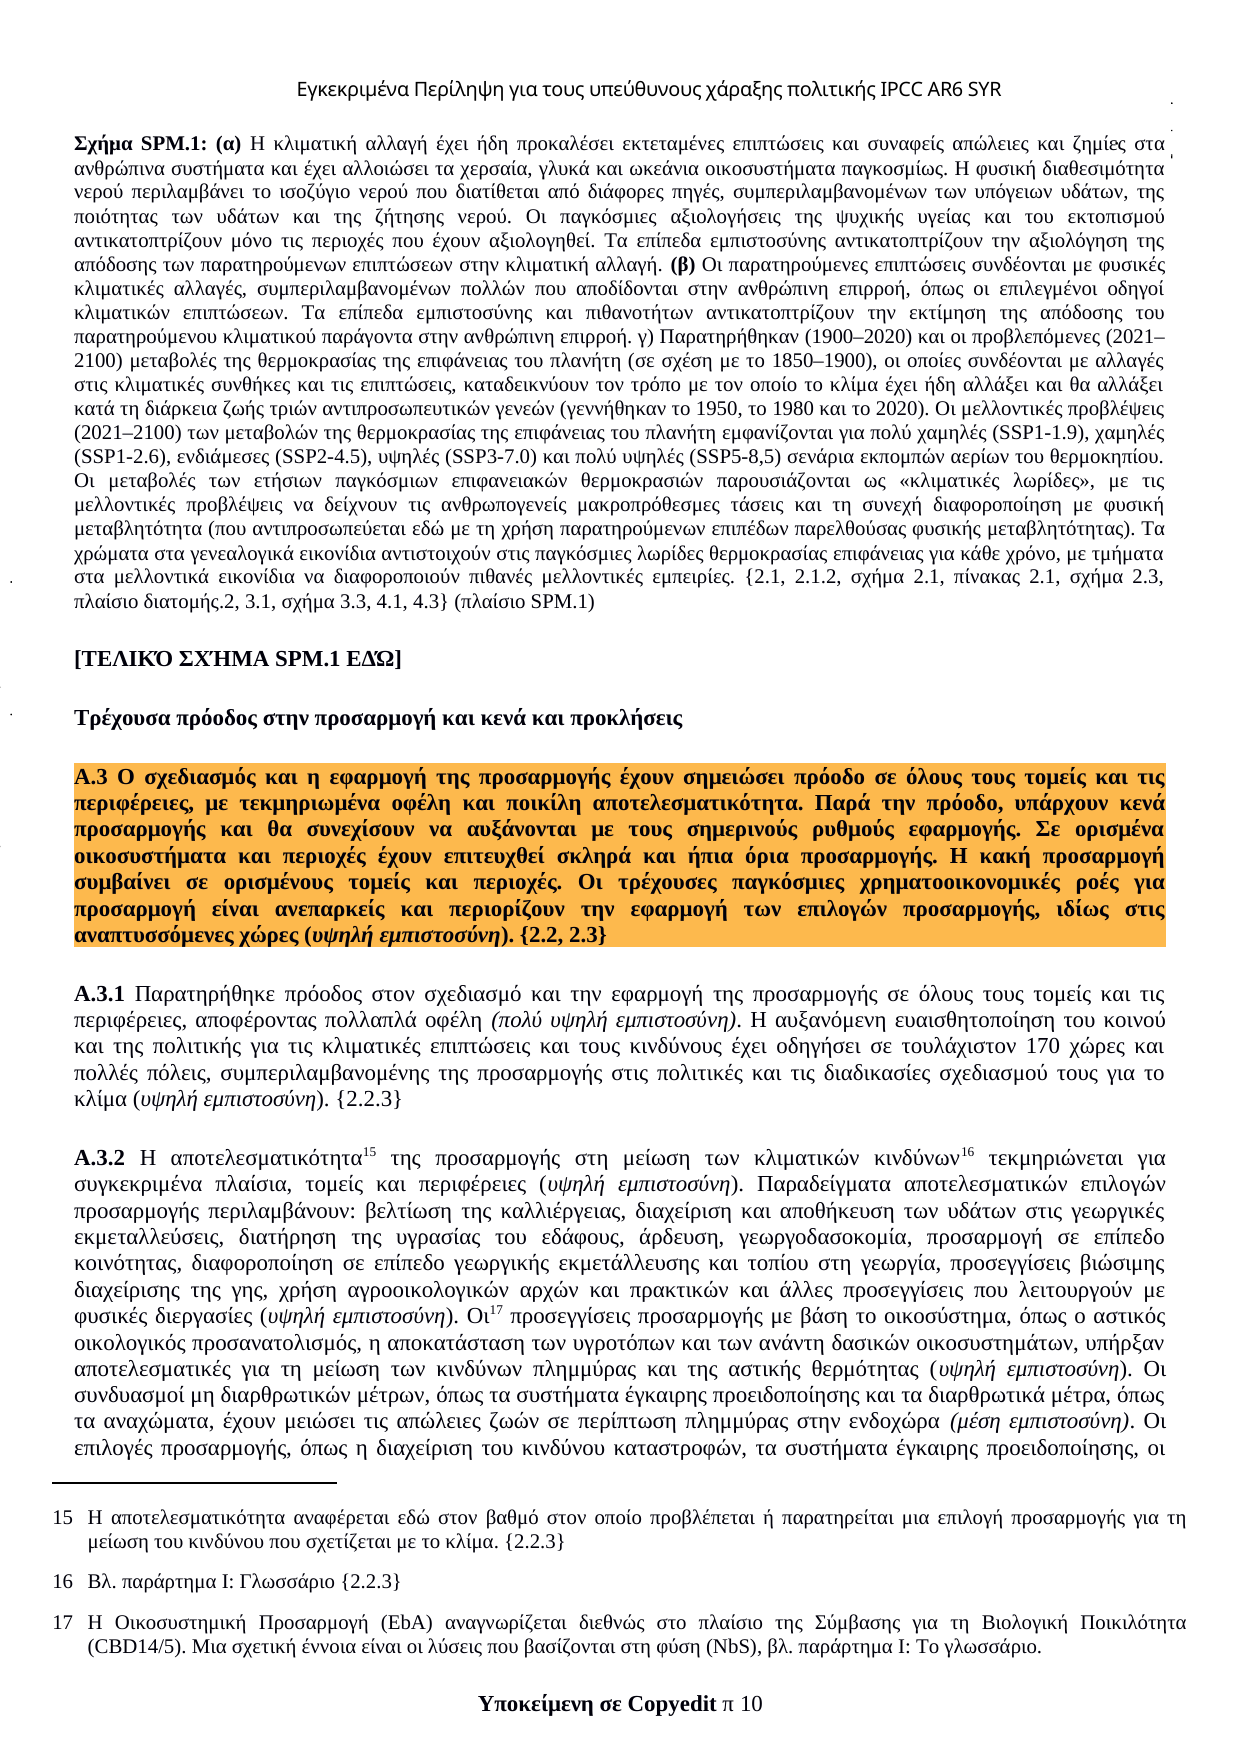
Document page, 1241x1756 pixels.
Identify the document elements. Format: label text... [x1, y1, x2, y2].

text A.3.2 Η αποτελεσματικότητα της προσαρμογής στη μείωση των κλιματικών κινδύνων τεκμηριώνεται για συγκεκριμένα πλαίσια, τομείς και περιφέρειες (υψηλή εμπιστοσύνη). Παραδείγματα αποτελεσματικών επιλογών προσαρμογής περιλαμβάνουν: βελτίωση της καλλιέργειας, διαχείριση και αποθήκευση των υδάτων στις γεωργικές εκμεταλλεύσεις, διατήρηση της υγρασίας του εδάφους, άρδευση, γεωργοδασοκομία, προσαρμογή σε επίπεδο κοινότητας, διαφοροποίηση σε επίπεδο γεωργικής εκμετάλλευσης και τοπίου στη γεωργία, προσεγγίσεις βιώσιμης διαχείρισης της γης, χρήση αγροοικολογικών αρχών και πρακτικών και άλλες προσεγγίσεις που λειτουργούν με φυσικές διεργασίες (υψηλή εμπιστοσύνη). Οι προσεγγίσεις προσαρμογής με βάση το οικοσύστημα, όπως ο αστικός οικολογικός προσανατολισμός, η αποκατάσταση των υγροτόπων και των ανάντη δασικών οικοσυστημάτων, υπήρξαν αποτελεσματικές για τη μείωση των κινδύνων πλημμύρας και της αστικής θερμότητας (υψηλή εμπιστοσύνη). Οι συνδυασμοί μη διαρθρωτικών μέτρων, όπως τα συστήματα έγκαιρης προειδοποίησης και τα διαρθρωτικά μέτρα, όπως τα αναχώματα, έχουν μειώσει τις απώλειες ζωών σε περίπτωση πλημμύρας στην ενδοχώρα (μέση εμπιστοσύνη). Οι επιλογές προσαρμογής, όπως η διαχείριση του κινδύνου καταστροφών, τα συστήματα έγκαιρης προειδοποίησης, οι [74, 1144, 1166, 1460]
text Η Οικοσυστημική Προσαρμογή (EbA) αναγνωρίζεται διεθνώς στο πλαίσιο της Σύμβασης για τη Βιολογική Ποικιλότητα (CBD14/5). Μια σχετική έννοια είναι οι λύσεις που βασίζονται στη φύση (NbS), βλ. παράρτημα I: Το γλωσσάριο. [52, 1610, 1188, 1658]
text Βλ. παράρτημα I: Γλωσσάριο {2.2.3} [52, 1569, 1188, 1593]
text Τρέχουσα πρόοδος στην προσαρμογή και κενά και προκλήσεις [74, 704, 1166, 730]
text [ΤΕΛΙΚΌ ΣΧΉΜΑ SPM.1 ΕΔΏ] [74, 645, 1166, 671]
text Σχήμα SPM.1: (α) Η κλιματική αλλαγή έχει ήδη προκαλέσει εκτεταμένες επιπτώσεις και συναφείς απώλειες και ζημίες στα ανθρώπινα συστήματα και έχει αλλοιώσει τα χερσαία, γλυκά και ωκεάνια οικοσυστήματα παγκοσμίως. Η φυσική διαθεσιμότητα νερού περιλαμβάνει το ισοζύγιο νερού που διατίθεται από διάφορες πηγές, συμπεριλαμβανομένων των υπόγειων υδάτων, της ποιότητας των υδάτων και της ζήτησης νερού. Οι παγκόσμιες αξιολογήσεις της ψυχικής υγείας και του εκτοπισμού αντικατοπτρίζουν μόνο τις περιοχές που έχουν αξιολογηθεί. Τα επίπεδα εμπιστοσύνης αντικατοπτρίζουν την αξιολόγηση της απόδοσης των παρατηρούμενων επιπτώσεων στην κλιματική αλλαγή. (β) Οι παρατηρούμενες επιπτώσεις συνδέονται με φυσικές κλιματικές αλλαγές, συμπεριλαμβανομένων πολλών που αποδίδονται στην ανθρώπινη επιρροή, όπως οι επιλεγμένοι οδηγοί κλιματικών επιπτώσεων. Τα επίπεδα εμπιστοσύνης και πιθανοτήτων αντικατοπτρίζουν την εκτίμηση της απόδοσης του παρατηρούμενου κλιματικού παράγοντα στην ανθρώπινη επιρροή. γ) Παρατηρήθηκαν (1900–2020) και οι προβλεπόμενες (2021–2100) μεταβολές της θερμοκρασίας της επιφάνειας του πλανήτη (σε σχέση με το 1850–1900), οι οποίες συνδέονται με αλλαγές στις κλιματικές συνθήκες και τις επιπτώσεις, καταδεικνύουν τον τρόπο με τον οποίο το κλίμα έχει ήδη αλλάξει και θα αλλάξει κατά τη διάρκεια ζωής τριών αντιπροσωπευτικών γενεών (γεννήθηκαν το 1950, το 1980 και το 2020). Οι μελλοντικές προβλέψεις (2021–2100) των μεταβολών της θερμοκρασίας της επιφάνειας του πλανήτη εμφανίζονται για πολύ χαμηλές (SSP1-1.9), χαμηλές (SSP1-2.6), ενδιάμεσες (SSP2-4.5), υψηλές (SSP3-7.0) και πολύ υψηλές (SSP5-8,5) σενάρια εκπομπών αερίων του θερμοκηπίου. Οι μεταβολές των ετήσιων παγκόσμιων επιφανειακών θερμοκρασιών παρουσιάζονται ως «κλιματικές λωρίδες», με τις μελλοντικές προβλέψεις να δείχνουν τις ανθρωπογενείς μακροπρόθεσμες τάσεις και τη συνεχή διαφοροποίηση με φυσική μεταβλητότητα (που αντιπροσωπεύεται εδώ με τη χρήση παρατηρούμενων επιπέδων παρελθούσας φυσικής μεταβλητότητας). Τα χρώματα στα γενεαλογικά εικονίδια αντιστοιχούν στις παγκόσμιες λωρίδες θερμοκρασίας επιφάνειας για κάθε χρόνο, με τμήματα στα μελλοντικά εικονίδια να διαφοροποιούν πιθανές μελλοντικές εμπειρίες. {2.1, 2.1.2, σχήμα 2.1, πίνακας 2.1, σχήμα 2.3, πλαίσιο διατομής.2, 3.1, σχήμα 3.3, 4.1, 4.3} (πλαίσιο SPM.1) [74, 131, 1166, 613]
text Η αποτελεσματικότητα αναφέρεται εδώ στον βαθμό στον οποίο προβλέπεται ή παρατηρείται μια επιλογή προσαρμογής για τη μείωση του κινδύνου που σχετίζεται με το κλίμα. {2.2.3} [52, 1505, 1188, 1553]
text Α.3 Ο σχεδιασμός και η εφαρμογή της προσαρμογής έχουν σημειώσει πρόοδο σε όλους τους τομείς και τις περιφέρειες, με τεκμηριωμένα οφέλη και ποικίλη αποτελεσματικότητα. Παρά την πρόοδο, υπάρχουν κενά προσαρμογής και θα συνεχίσουν να αυξάνονται με τους σημερινούς ρυθμούς εφαρμογής. Σε ορισμένα οικοσυστήματα και περιοχές έχουν επιτευχθεί σκληρά και ήπια όρια προσαρμογής. Η κακή προσαρμογή συμβαίνει σε ορισμένους τομείς και περιοχές. Οι τρέχουσες παγκόσμιες χρηματοοικονομικές ροές για προσαρμογή είναι ανεπαρκείς και περιορίζουν την εφαρμογή των επιλογών προσαρμογής, ιδίως στις αναπτυσσόμενες χώρες (υψηλή εμπιστοσύνη). {2.2, 2.3} [74, 763, 1166, 947]
text A.3.1 Παρατηρήθηκε πρόοδος στον σχεδιασμό και την εφαρμογή της προσαρμογής σε όλους τους τομείς και τις περιφέρειες, αποφέροντας πολλαπλά οφέλη (πολύ υψηλή εμπιστοσύνη). Η αυξανόμενη ευαισθητοποίηση του κοινού και της πολιτικής για τις κλιματικές επιπτώσεις και τους κινδύνους έχει οδηγήσει σε τουλάχιστον 170 χώρες και πολλές πόλεις, συμπεριλαμβανομένης της προσαρμογής στις πολιτικές και τις διαδικασίες σχεδιασμού τους για το κλίμα (υψηλή εμπιστοσύνη). {2.2.3} [74, 980, 1166, 1112]
